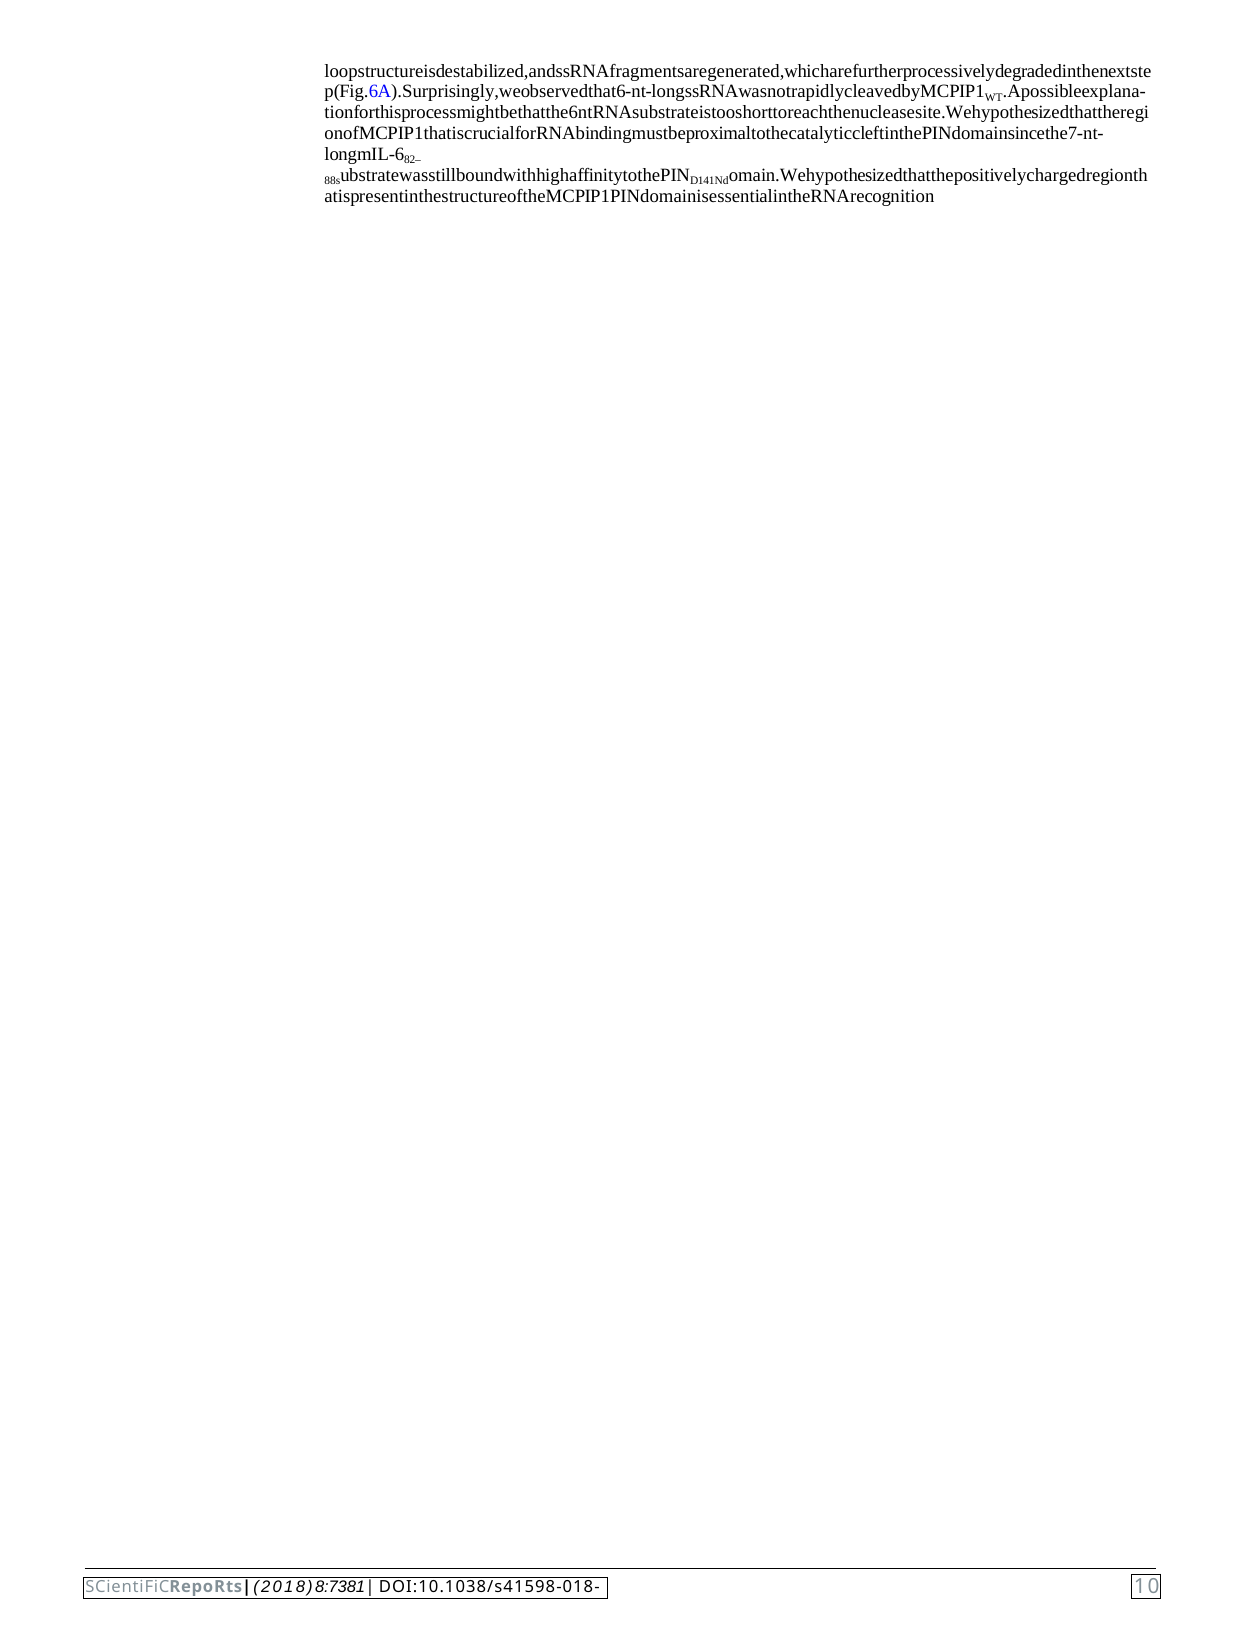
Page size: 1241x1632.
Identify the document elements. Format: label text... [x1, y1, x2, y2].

text loopstructureisdestabilized,andssRNAfragmentsaregenerated,whicharefurtherprocessivelydegradedinthenextstep(Fig.6A).Surprisingly,weobservedthat6-nt-longssRNAwasnotrapidlycleavedbyMCPIP1WT.Apossibleexplana-tionforthisprocessmightbethatthe6ntRNAsubstrateistooshorttoreachthenucleasesite.WehypothesizedthattheregionofMCPIP1thatiscrucialforRNAbindingmustbeproximaltothecatalyticcleftinthePINdomainsincethe7-nt-longmIL-682–88substratewasstillboundwithhighaffinitytothePIND141Ndomain.WehypothesizedthatthepositivelychargedregionthatispresentinthestructureoftheMCPIP1PINdomainisessentialintheRNArecognition [324, 60, 1156, 206]
